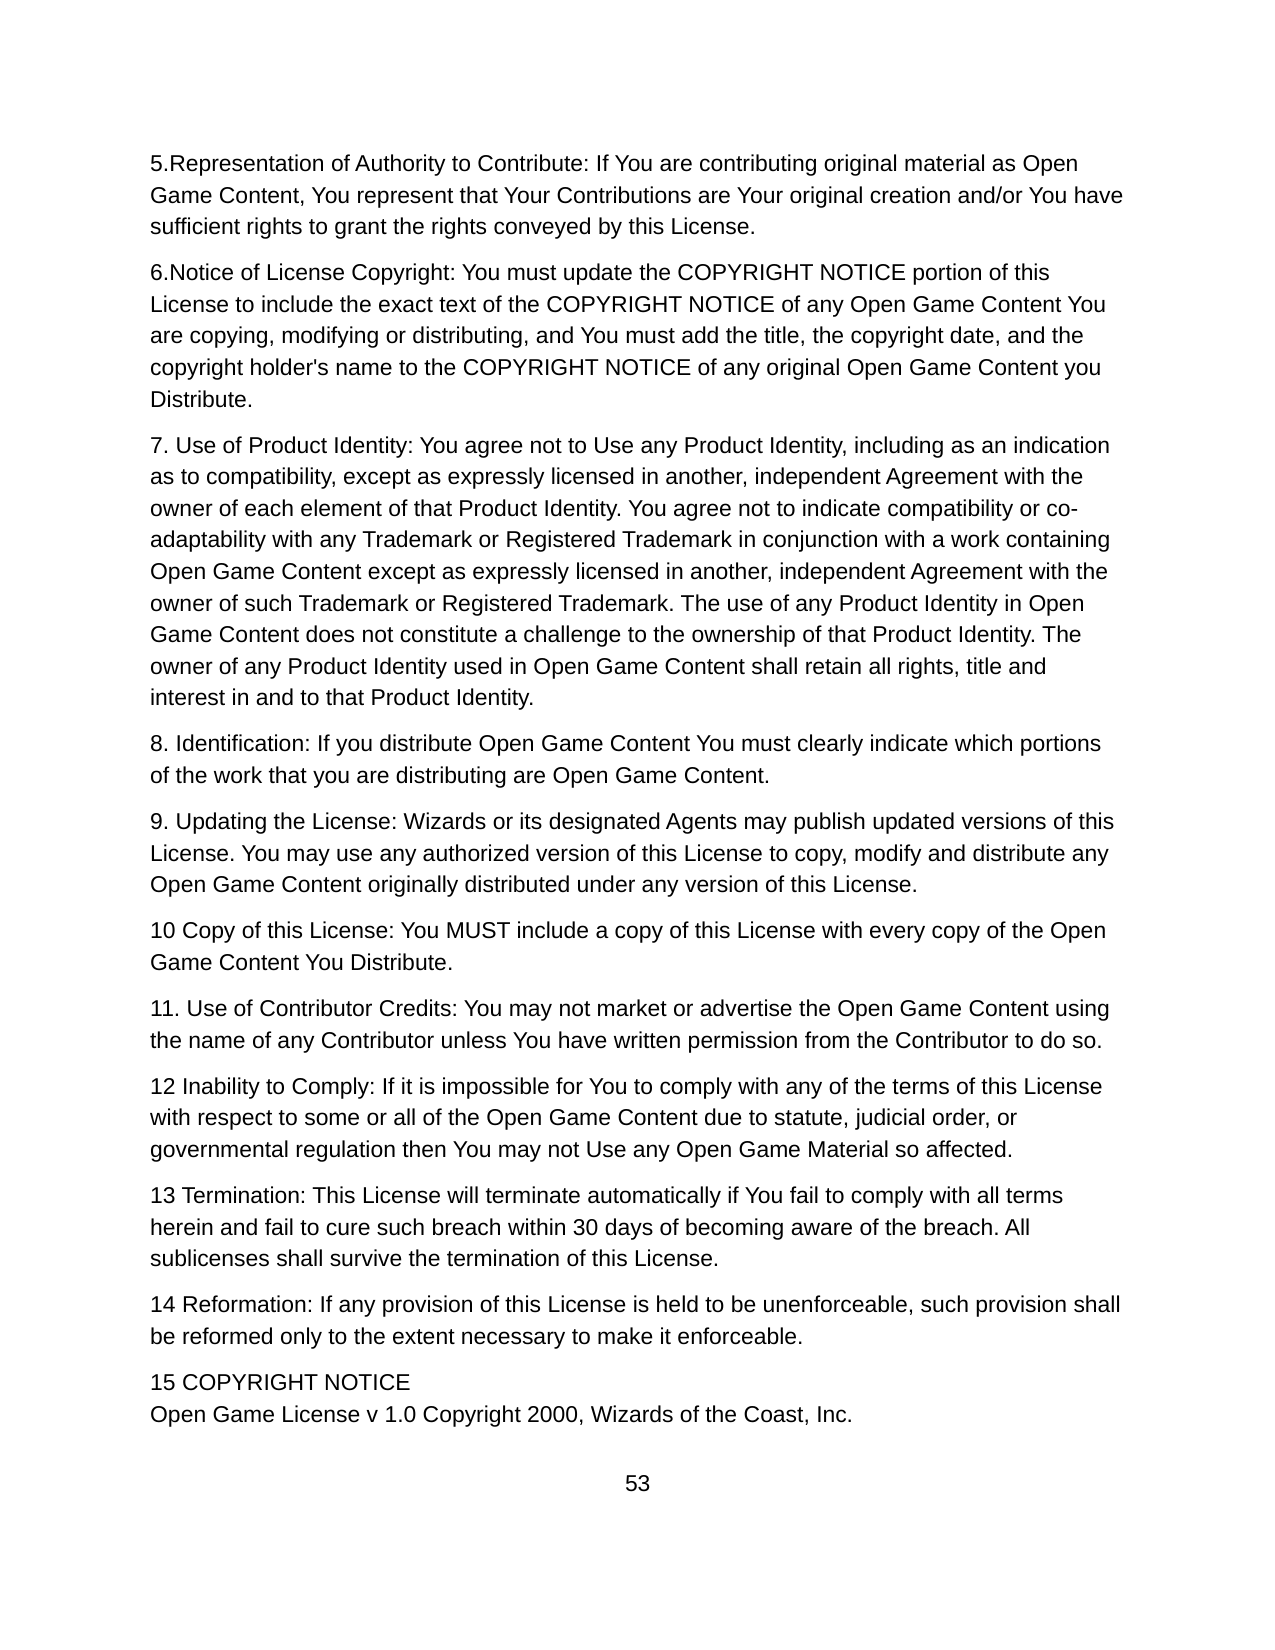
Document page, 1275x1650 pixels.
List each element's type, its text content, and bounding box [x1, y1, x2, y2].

text 15 COPYRIGHT NOTICE Open Game License v 1.0 Copyright 2000, Wizards of the Coast, Inc. [150, 1369, 1125, 1427]
text 12 Inability to Comply: If it is impossible for You to comply with any of the terms of this License with respect to some or all of the Open Game Content due to statute, judicial order, or governmental regulation then You may not Use any Open Game Material so affected. [150, 1073, 1125, 1162]
text 7. Use of Product Identity: You agree not to Use any Product Identity, including as an indication as to compatibility, except as expressly licensed in another, independent Agreement with the owner of each element of that Product Identity. You agree not to indicate compatibility or co-adaptability with any Trademark or Registered Trademark in conjunction with a work containing Open Game Content except as expressly licensed in another, independent Agreement with the owner of such Trademark or Registered Trademark. The use of any Product Identity in Open Game Content does not constitute a challenge to the ownership of that Product Identity. The owner of any Product Identity used in Open Game Content shall retain all rights, title and interest in and to that Product Identity. [150, 432, 1125, 711]
text 14 Reformation: If any provision of this License is held to be unenforceable, such provision shall be reformed only to the extent necessary to make it enforceable. [150, 1291, 1125, 1349]
text 9. Updating the License: Wizards or its designated Agents may publish updated versions of this License. You may use any authorized version of this License to copy, modify and distribute any Open Game Content originally distributed under any version of this License. [150, 808, 1125, 897]
text 13 Termination: This License will terminate automatically if You fail to comply with all terms herein and fail to cure such breach within 30 days of becoming aware of the breach. All sublicenses shall survive the termination of this License. [150, 1182, 1125, 1271]
text 10 Copy of this License: You MUST include a copy of this License with every copy of the Open Game Content You Distribute. [150, 917, 1125, 975]
text 5.Representation of Authority to Contribute: If You are contributing original material as Open Game Content, You represent that Your Contributions are Your original creation and/or You have sufficient rights to grant the rights conveyed by this License. [150, 150, 1125, 239]
text 6.Notice of License Copyright: You must update the COPYRIGHT NOTICE portion of this License to include the exact text of the COPYRIGHT NOTICE of any Open Game Content You are copying, modifying or distributing, and You must add the title, the copyright date, and the copyright holder's name to the COPYRIGHT NOTICE of any original Open Game Content you Distribute. [150, 259, 1125, 412]
text 11. Use of Contributor Credits: You may not market or advertise the Open Game Content using the name of any Contributor unless You have written permission from the Contributor to do so. [150, 995, 1125, 1053]
text 8. Identification: If you distribute Open Game Content You must clearly indicate which portions of the work that you are distributing are Open Game Content. [150, 730, 1125, 788]
